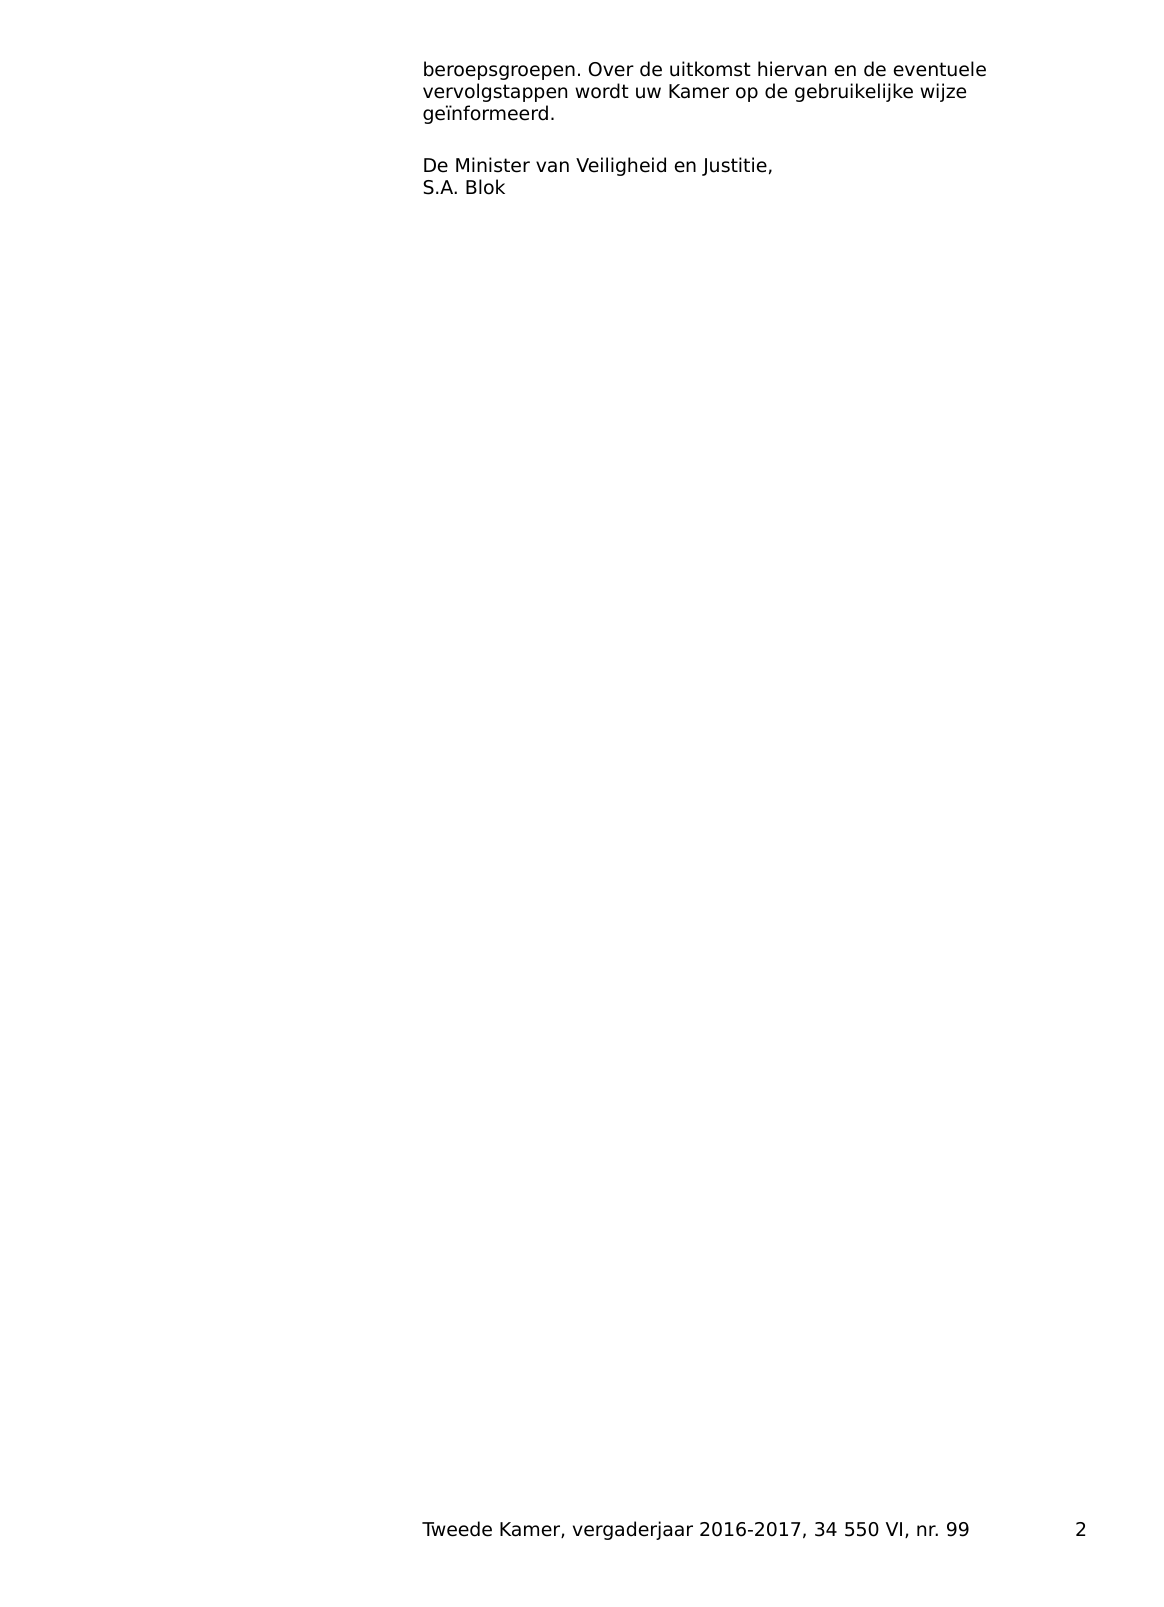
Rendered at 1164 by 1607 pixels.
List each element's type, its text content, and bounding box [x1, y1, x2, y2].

text beroepsgroepen. Over de uitkomst hiervan en de eventuele vervolgstappen wordt uw Kamer op de gebruikelijke wijze geïnformeerd. [422, 59, 1087, 125]
text De Minister van Veiligheid en Justitie, S.A. Blok [422, 155, 1087, 199]
